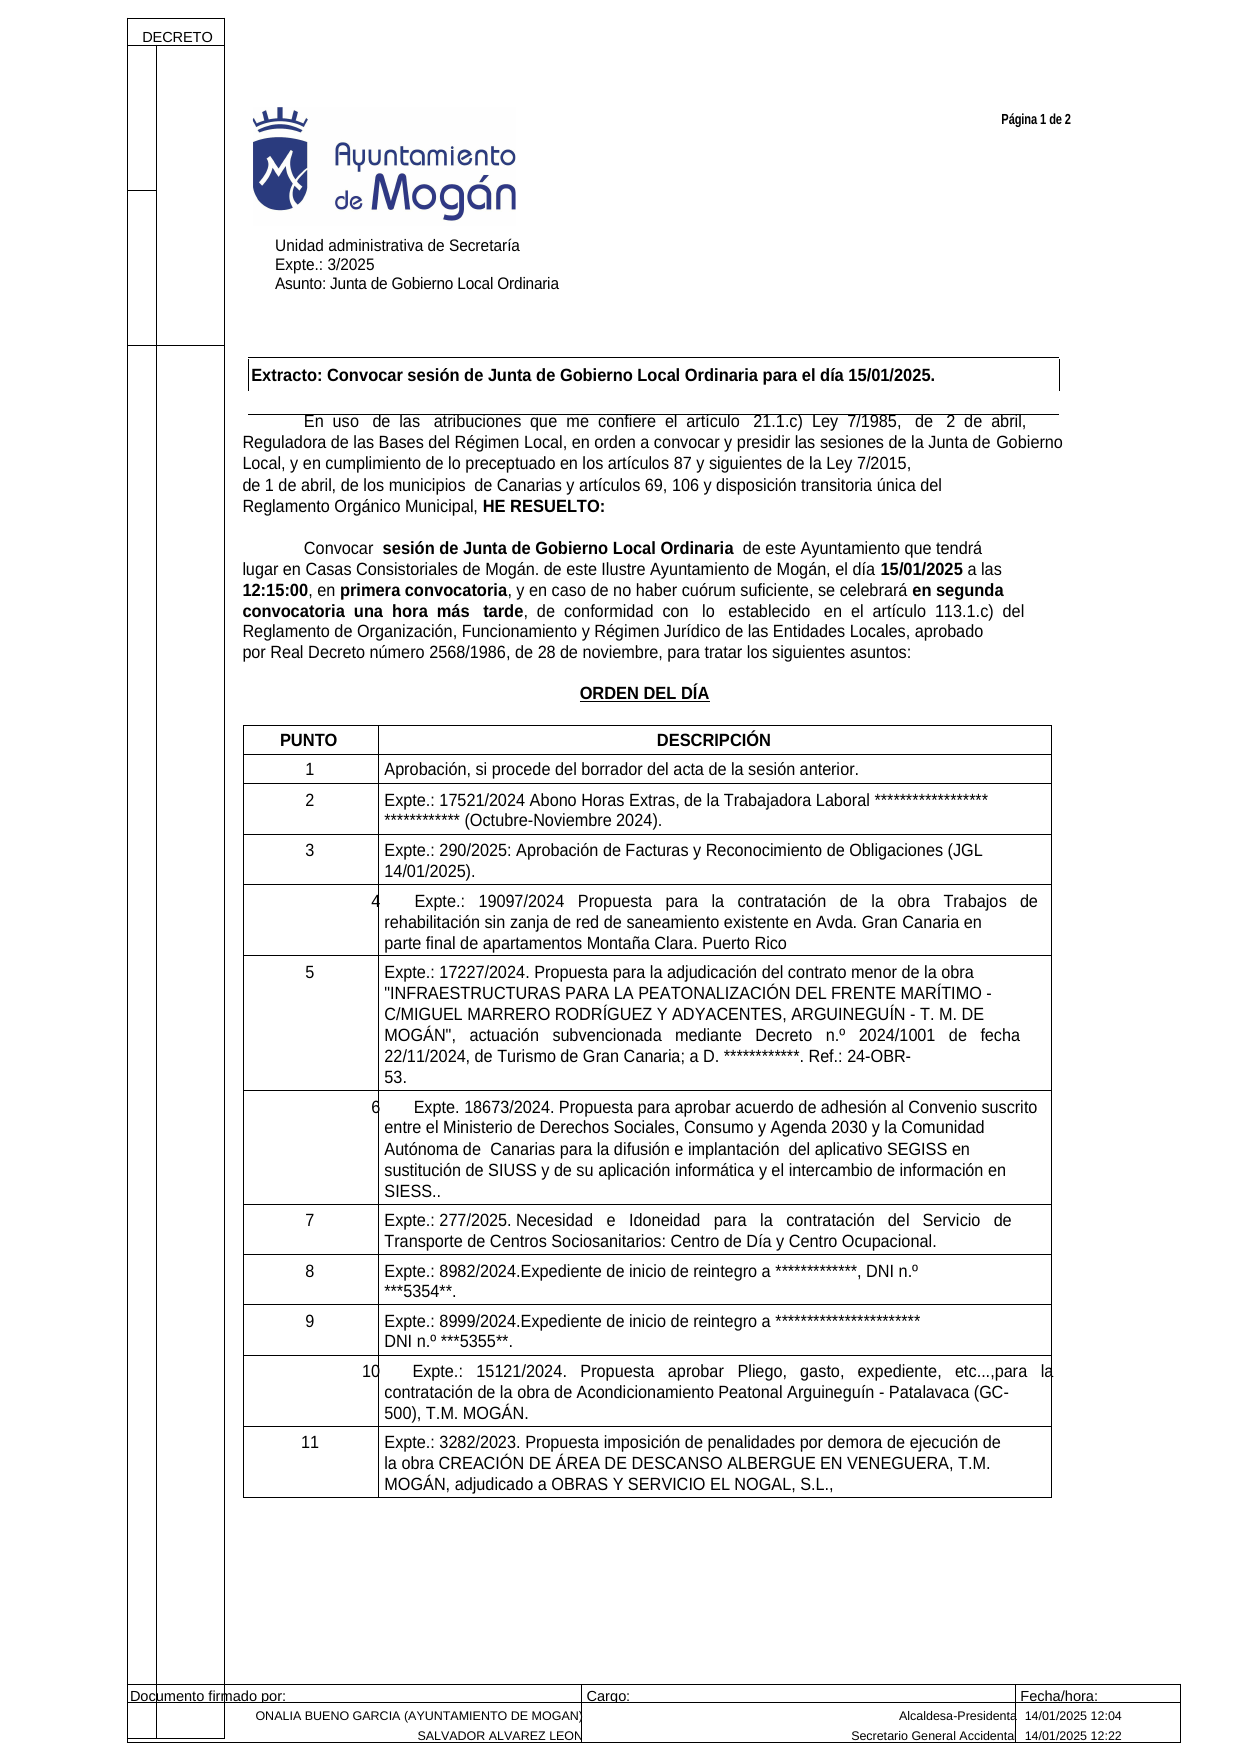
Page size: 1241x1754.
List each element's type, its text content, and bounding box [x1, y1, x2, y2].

table_cell Expte. 18673/2024. Propuesta para aprobar acuerdo de adhesión al Convenio suscrito entre el Ministerio de Derechos Sociales, Consumo y Agenda 2030 y la Comunidad Autónoma de Canarias para la difusión e implantación del aplicativo SEGISS en sustitución de SIUSS y de su aplicación informática y el intercambio de información en SIESS.. [379, 1091, 1051, 1204]
table_header Fecha/hora: [1016, 1685, 1180, 1702]
text 12:15:00, en primera convocatoria, y en caso de no haber cuórum suficiente, se celebrará en segunda convocatoria una hora más tarde, de conformidad con lo establecido en el artículo 113.1.c) del Reglamento de Organización, Funcionamiento y Régimen Jurídico de las Entidades Locales, aprobado [242, 579, 1073, 642]
text ORDEN DEL DÍA [579, 683, 1188, 704]
text [1060, 366, 1188, 386]
picture [252, 107, 516, 226]
table_cell Aprobación, si procede del borrador del acta de la sesión anterior. [379, 755, 1051, 783]
table_cell 3 [244, 835, 378, 884]
table_cell 6 [244, 1091, 378, 1204]
table_cell 11 [244, 1427, 378, 1497]
table_cell Expte.: 277/2025. Necesidad e Idoneidad para la contratación del Servicio de Transporte de Centros Sociosanitarios: Centro de Día y Centro Ocupacional. [379, 1205, 1051, 1254]
table_cell Expte.: 15121/2024. Propuesta aprobar Pliego, gasto, expediente, etc...,para la contratación de la obra de Acondicionamiento Peatonal Arguineguín - Patalavaca (GC- 500), T.M. MOGÁN. [379, 1356, 1051, 1426]
table_cell Expte.: 19097/2024 Propuesta para la contratación de la obra Trabajos de rehabilitación sin zanja de red de saneamiento existente en Avda. Gran Canaria en parte final de apartamentos Montaña Clara. Puerto Rico [379, 885, 1051, 955]
table_cell Alcaldesa-Presidenta Secretario General Accidental [582, 1703, 1015, 1742]
table_header PUNTO [244, 726, 378, 754]
table_cell Expte.: 290/2025: Aprobación de Facturas y Reconocimiento de Obligaciones (JGL 14/01/2025). [379, 835, 1051, 884]
table_cell Expte.: 8999/2024.Expediente de inicio de reintegro a *********************** DNI n.º ***5355**. [379, 1305, 1051, 1354]
table_cell 9 [244, 1305, 378, 1354]
table_header Cargo: [582, 1685, 1015, 1702]
text de 1 de abril, de los municipios de Canarias y artículos 69, 106 y disposición transitoria única del Reglamento Orgánico Municipal, HE RESUELTO: [242, 474, 1073, 517]
table_cell [128, 191, 156, 344]
table_cell Expte.: 17521/2024 Abono Horas Extras, de la Trabajadora Laboral ****************** ************ (Octubre-Noviembre 2024). [379, 784, 1051, 833]
table_cell Expte.: 17227/2024. Propuesta para la adjudicación del contrato menor de la obra "INFRAESTRUCTURAS PARA LA PEATONALIZACIÓN DEL FRENTE MARÍTIMO - C/MIGUEL MARRERO RODRÍGUEZ Y ADYACENTES, ARGUINEGUÍN - T. M. DE MOGÁN", actuación subvencionada mediante Decreto n.º 2024/1001 de fecha 22/11/2024, de Turismo de Gran Canaria; a D. ************. Ref.: 24-OBR- 53. [379, 956, 1051, 1090]
table_cell [157, 46, 224, 344]
text Extracto: Convocar sesión de Junta de Gobierno Local Ordinaria para el día 15/01/2025. [251, 366, 1059, 386]
text Página 1 de 2 [1001, 111, 1188, 127]
text En uso de las atribuciones que me confiere el artículo 21.1.c) Ley 7/1985, de 2 de abril, Reguladora de las Bases del Régimen Local, en orden a convocar y presidir las sesiones de la Junta de Gobierno Local, y en cumplimiento de lo preceptuado en los artículos 87 y siguientes de la Ley 7/2015, [242, 411, 1073, 474]
table_cell ONALIA BUENO GARCIA (AYUNTAMIENTO DE MOGAN) SALVADOR ALVAREZ LEON [128, 1703, 581, 1742]
table_cell 8 [244, 1255, 378, 1304]
table_header DESCRIPCIÓN [379, 726, 1051, 754]
table_cell 7 [244, 1205, 378, 1254]
table_cell 1 [244, 755, 378, 783]
text Asunto: Junta de Gobierno Local Ordinaria [275, 275, 1188, 293]
table_cell Expte.: 8982/2024.Expediente de inicio de reintegro a *************, DNI n.º ***5354**. [379, 1255, 1051, 1304]
text Unidad administrativa de Secretaría Expte.: 3/2025 [275, 237, 681, 275]
table_header DECRETO [128, 19, 224, 44]
table_cell 5 [244, 956, 378, 1090]
text Convocar sesión de Junta de Gobierno Local Ordinaria de este Ayuntamiento que tendrá lugar en Casas Consistoriales de Mogán. de este Ilustre Ayuntamiento de Mogán, el día 15/01/2025 a las [242, 538, 1073, 579]
table_cell [128, 346, 156, 1684]
table_cell 14/01/2025 12:04 14/01/2025 12:22 [1016, 1703, 1180, 1742]
table_cell 2 [244, 784, 378, 833]
table_cell Expte.: 3282/2023. Propuesta imposición de penalidades por demora de ejecución de la obra CREACIÓN DE ÁREA DE DESCANSO ALBERGUE EN VENEGUERA, T.M. MOGÁN, adjudicado a OBRAS Y SERVICIO EL NOGAL, S.L., [379, 1427, 1051, 1497]
text por Real Decreto número 2568/1986, de 28 de noviembre, para tratar los siguientes asuntos: [242, 642, 1188, 662]
table_cell 10 [244, 1356, 378, 1426]
table_cell 4 [244, 885, 378, 955]
table_cell [157, 346, 224, 1684]
table_header Documento firmado por: [128, 1685, 581, 1702]
table_cell [128, 46, 156, 190]
